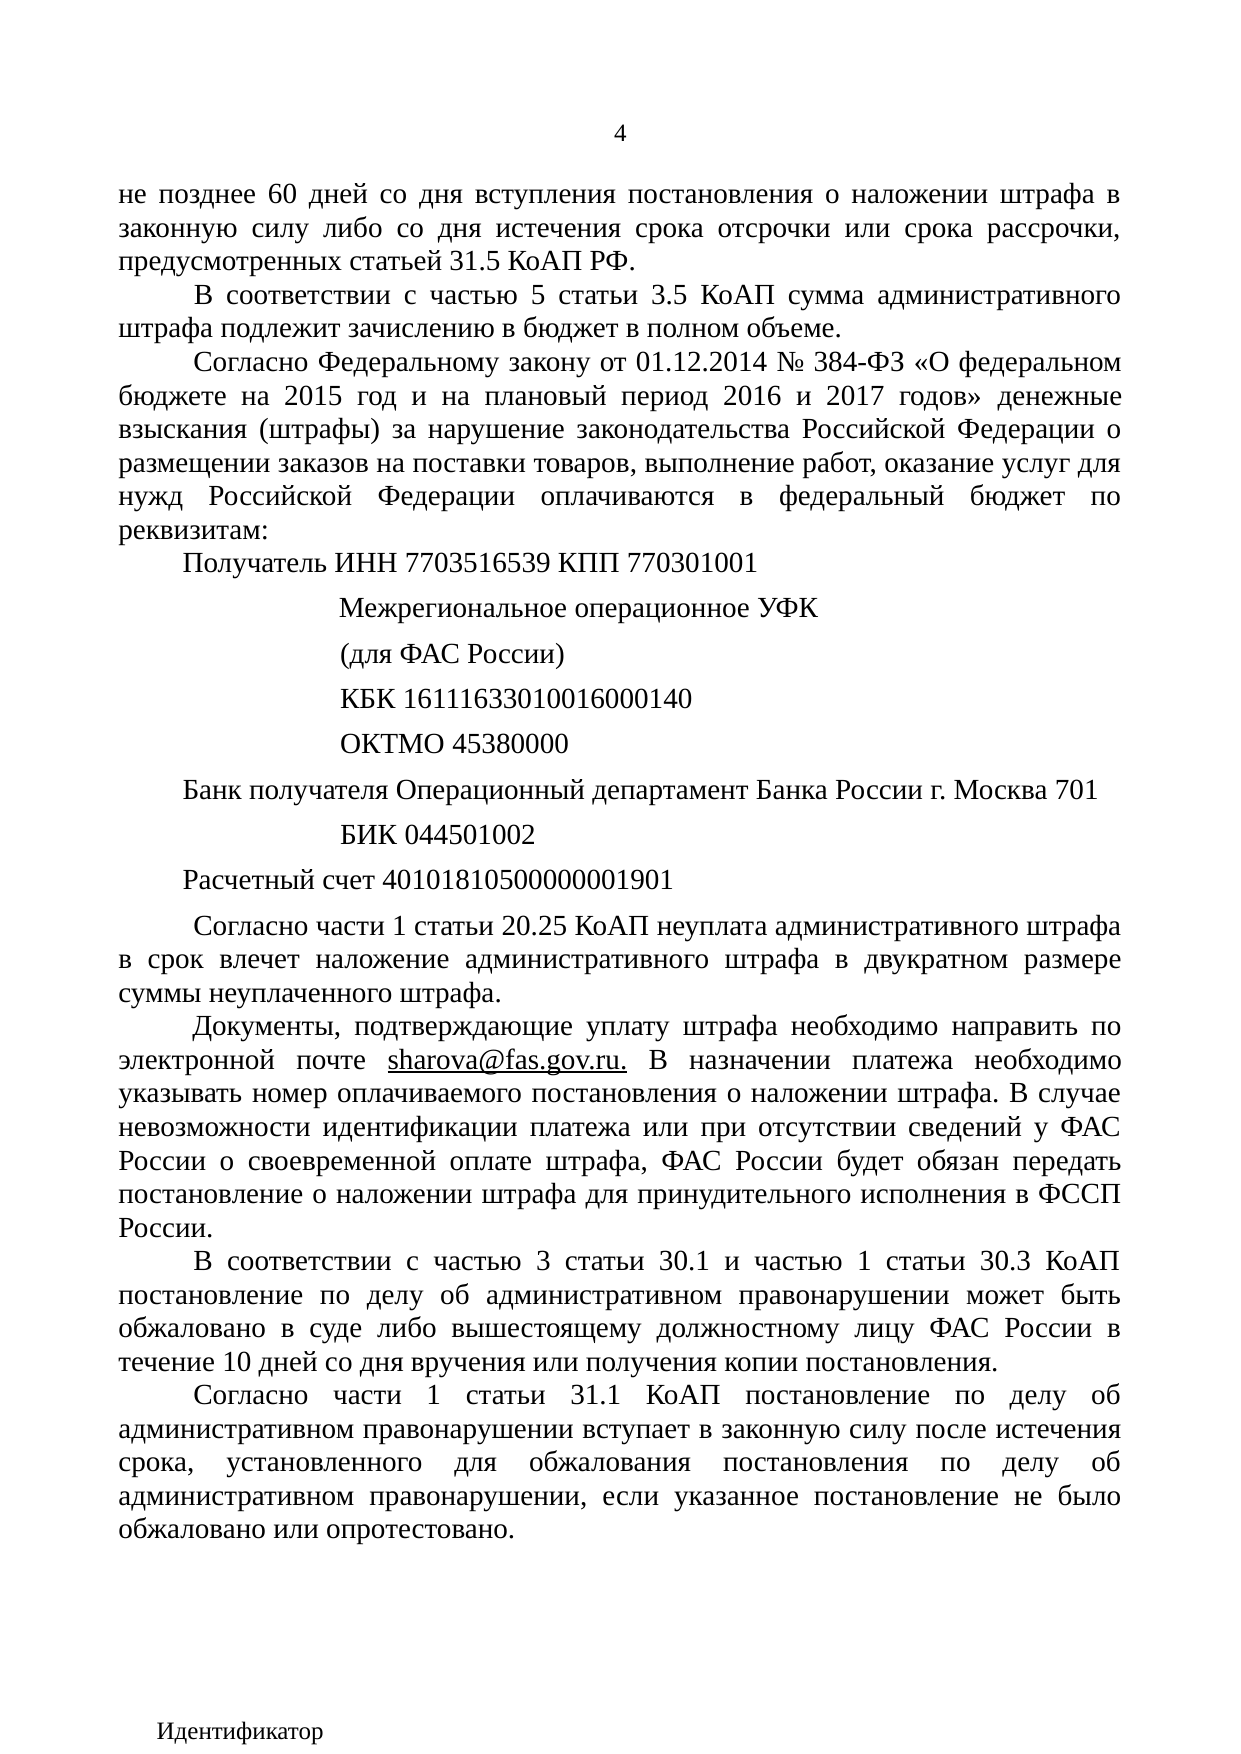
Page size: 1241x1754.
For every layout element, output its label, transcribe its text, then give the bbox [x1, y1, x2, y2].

text В соответствии с частью 3 статьи 30.1 и частью 1 статьи 30.3 КоАП постановление по делу об административном правонарушении может быть обжаловано в суде либо вышестоящему должностному лицу ФАС России в течение 10 дней со дня вручения или получения копии постановления. [118, 1243, 1122, 1377]
text В соответствии с частью 5 статьи 3.5 КоАП сумма административного штрафа подлежит зачислению в бюджет в полном объеме. [118, 277, 1122, 344]
text ОКТМО 45380000 [118, 727, 1122, 760]
text Расчетный счет 40101810500000001901 [118, 862, 1122, 896]
text Получатель ИНН 7703516539 КПП 770301001 [118, 545, 1122, 579]
text не позднее 60 дней со дня вступления постановления о наложении штрафа в законную силу либо со дня истечения срока отсрочки или срока рассрочки, предусмотренных статьей 31.5 КоАП РФ. [118, 176, 1122, 277]
text Банк получателя Операционный департамент Банка России г. Москва 701 [118, 772, 1122, 805]
text Согласно части 1 статьи 31.1 КоАП постановление по делу об административном правонарушении вступает в законную силу после истечения срока, установленного для обжалования постановления по делу об административном правонарушении, если указанное постановление не было обжаловано или опротестовано. [118, 1377, 1122, 1545]
text Согласно Федеральному закону от 01.12.2014 № 384-ФЗ «О федеральном бюджете на 2015 год и на плановый период 2016 и 2017 годов» денежные взыскания (штрафы) за нарушение законодательства Российской Федерации о размещении заказов на поставки товаров, выполнение работ, оказание услуг для нужд Российской Федерации оплачиваются в федеральный бюджет по реквизитам: [118, 344, 1122, 545]
text Документы, подтверждающие уплату штрафа необходимо направить по электронной почте sharova@fas.gov.ru. В назначении платежа необходимо указывать номер оплачиваемого постановления о наложении штрафа. В случае невозможности идентификации платежа или при отсутствии сведений у ФАС России о своевременной оплате штрафа, ФАС России будет обязан передать постановление о наложении штрафа для принудительного исполнения в ФССП России. [118, 1008, 1122, 1243]
text БИК 044501002 [118, 817, 1122, 851]
text КБК 16111633010016000140 [118, 681, 1122, 715]
text Согласно части 1 статьи 20.25 КоАП неуплата административного штрафа в срок влечет наложение административного штрафа в двукратном размере суммы неуплаченного штрафа. [118, 908, 1122, 1008]
text (для ФАС России) [118, 636, 1122, 669]
text Межрегиональное операционное УФК [118, 591, 1122, 624]
